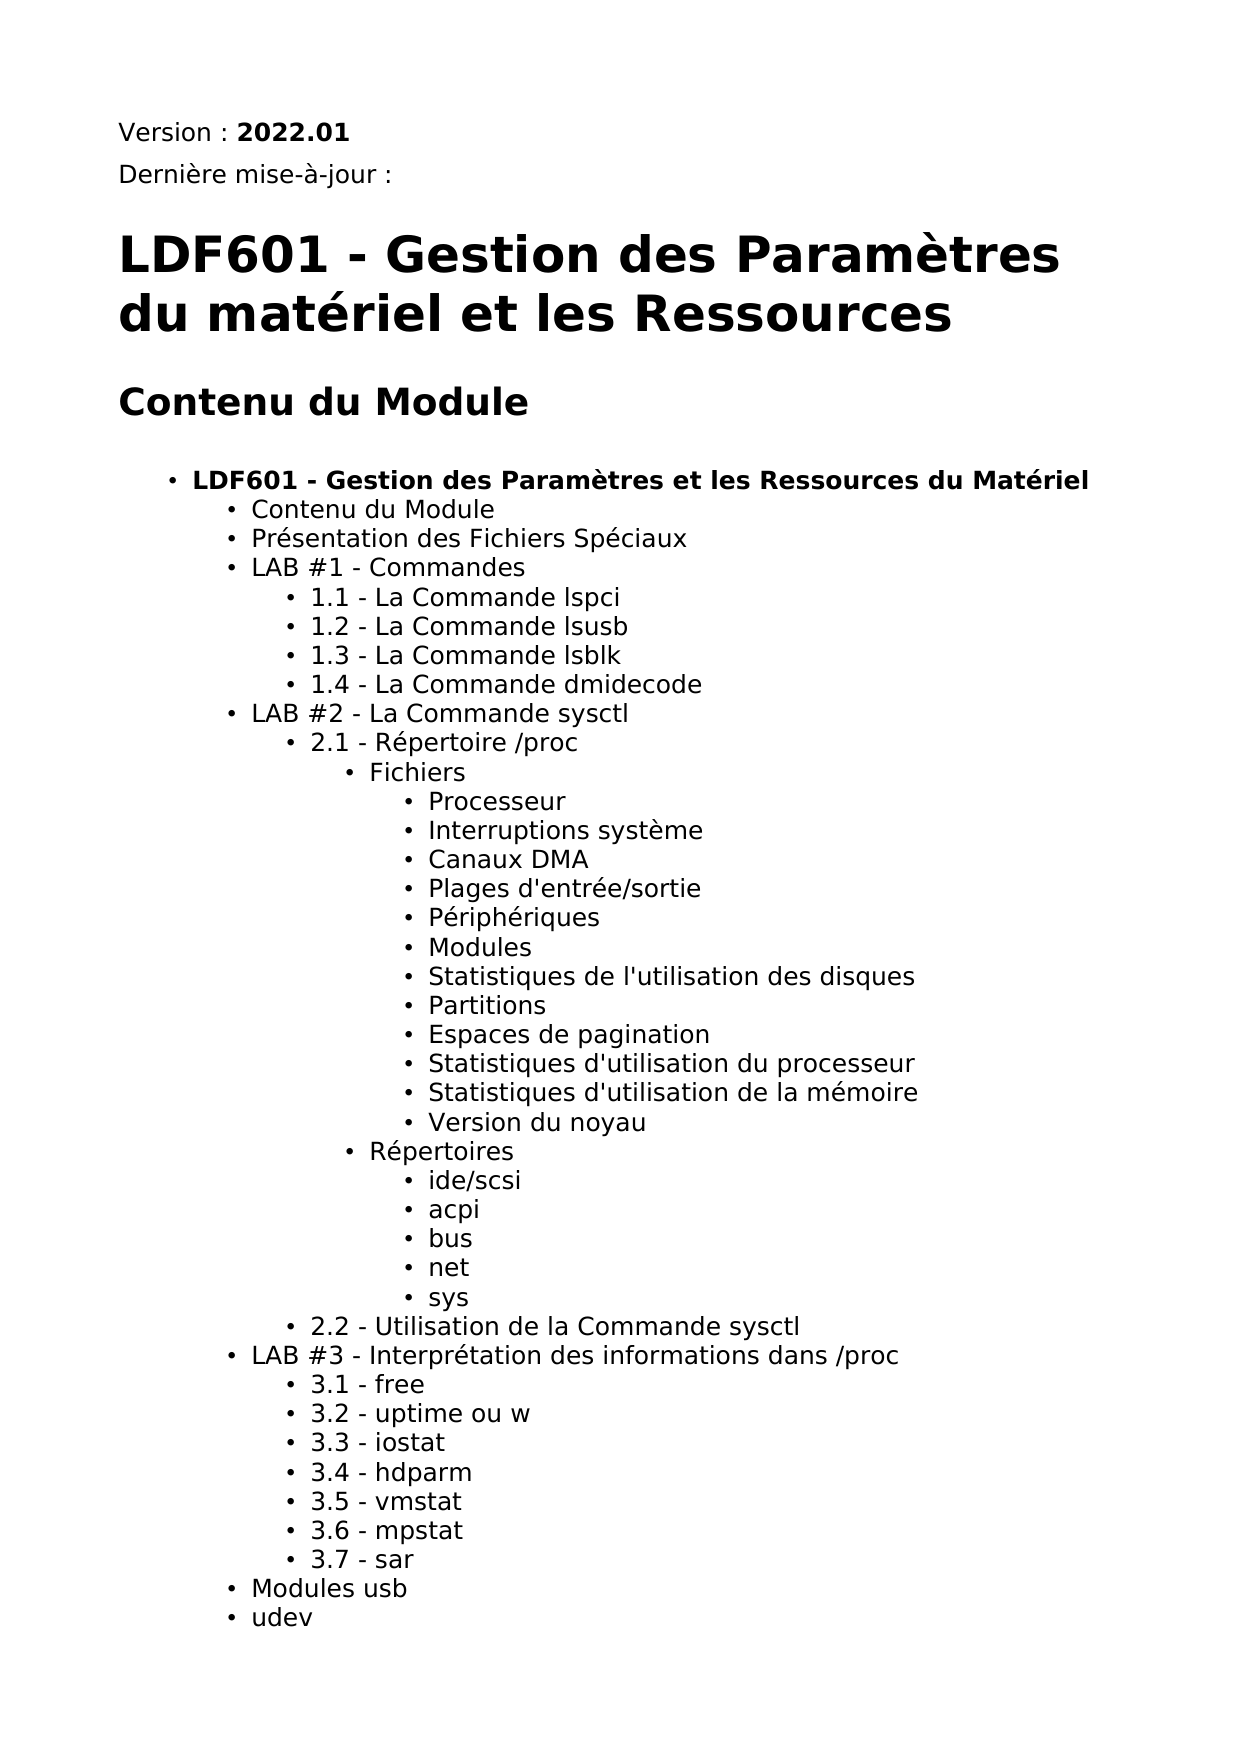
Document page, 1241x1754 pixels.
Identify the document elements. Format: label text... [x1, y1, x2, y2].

list Statistiques de l'utilisation des disques [413, 962, 1122, 991]
list Présentation des Fichiers Spéciaux [236, 524, 1122, 553]
list ide/scsi [413, 1166, 1122, 1195]
text Dernière mise-à-jour : [118, 160, 1122, 189]
list 1.4 - La Commande dmidecode [295, 670, 1122, 699]
list Canaux DMA [413, 845, 1122, 874]
list Processeur [413, 787, 1122, 816]
list 3.2 - uptime ou w [295, 1399, 1122, 1428]
subtitle Contenu du Module [118, 380, 1122, 424]
list sys [413, 1283, 1122, 1312]
list acpi [413, 1195, 1122, 1224]
list 1.1 - La Commande lspci [295, 583, 1122, 612]
subtitle LDF601 - Gestion des Paramètres du matériel et les Ressources [118, 226, 1122, 343]
text Version : 2022.01 [118, 118, 1122, 147]
list LDF601 - Gestion des Paramètres et les Ressources du Matériel [177, 466, 1122, 495]
list 1.2 - La Commande lsusb [295, 612, 1122, 641]
list LAB #2 - La Commande sysctl [236, 699, 1122, 728]
list Contenu du Module [236, 495, 1122, 524]
list Modules usb [236, 1574, 1122, 1603]
list Statistiques d'utilisation de la mémoire [413, 1078, 1122, 1108]
list Plages d'entrée/sortie [413, 874, 1122, 903]
list Version du noyau [413, 1108, 1122, 1137]
list Répertoires [354, 1137, 1122, 1166]
list 3.6 - mpstat [295, 1516, 1122, 1545]
list 3.5 - vmstat [295, 1487, 1122, 1516]
list Partitions [413, 991, 1122, 1020]
list Espaces de pagination [413, 1020, 1122, 1049]
list 3.4 - hdparm [295, 1458, 1122, 1487]
list Modules [413, 933, 1122, 962]
list Statistiques d'utilisation du processeur [413, 1049, 1122, 1078]
list LAB #3 - Interprétation des informations dans /proc [236, 1341, 1122, 1370]
list 2.2 - Utilisation de la Commande sysctl [295, 1312, 1122, 1341]
list 3.7 - sar [295, 1545, 1122, 1574]
list Périphériques [413, 903, 1122, 933]
list Interruptions système [413, 816, 1122, 845]
list 1.3 - La Commande lsblk [295, 641, 1122, 670]
list Fichiers [354, 758, 1122, 787]
list bus [413, 1224, 1122, 1253]
list 3.1 - free [295, 1370, 1122, 1399]
list udev [236, 1603, 1122, 1633]
list 2.1 - Répertoire /proc [295, 728, 1122, 758]
list net [413, 1253, 1122, 1283]
list LAB #1 - Commandes [236, 553, 1122, 583]
list 3.3 - iostat [295, 1428, 1122, 1458]
